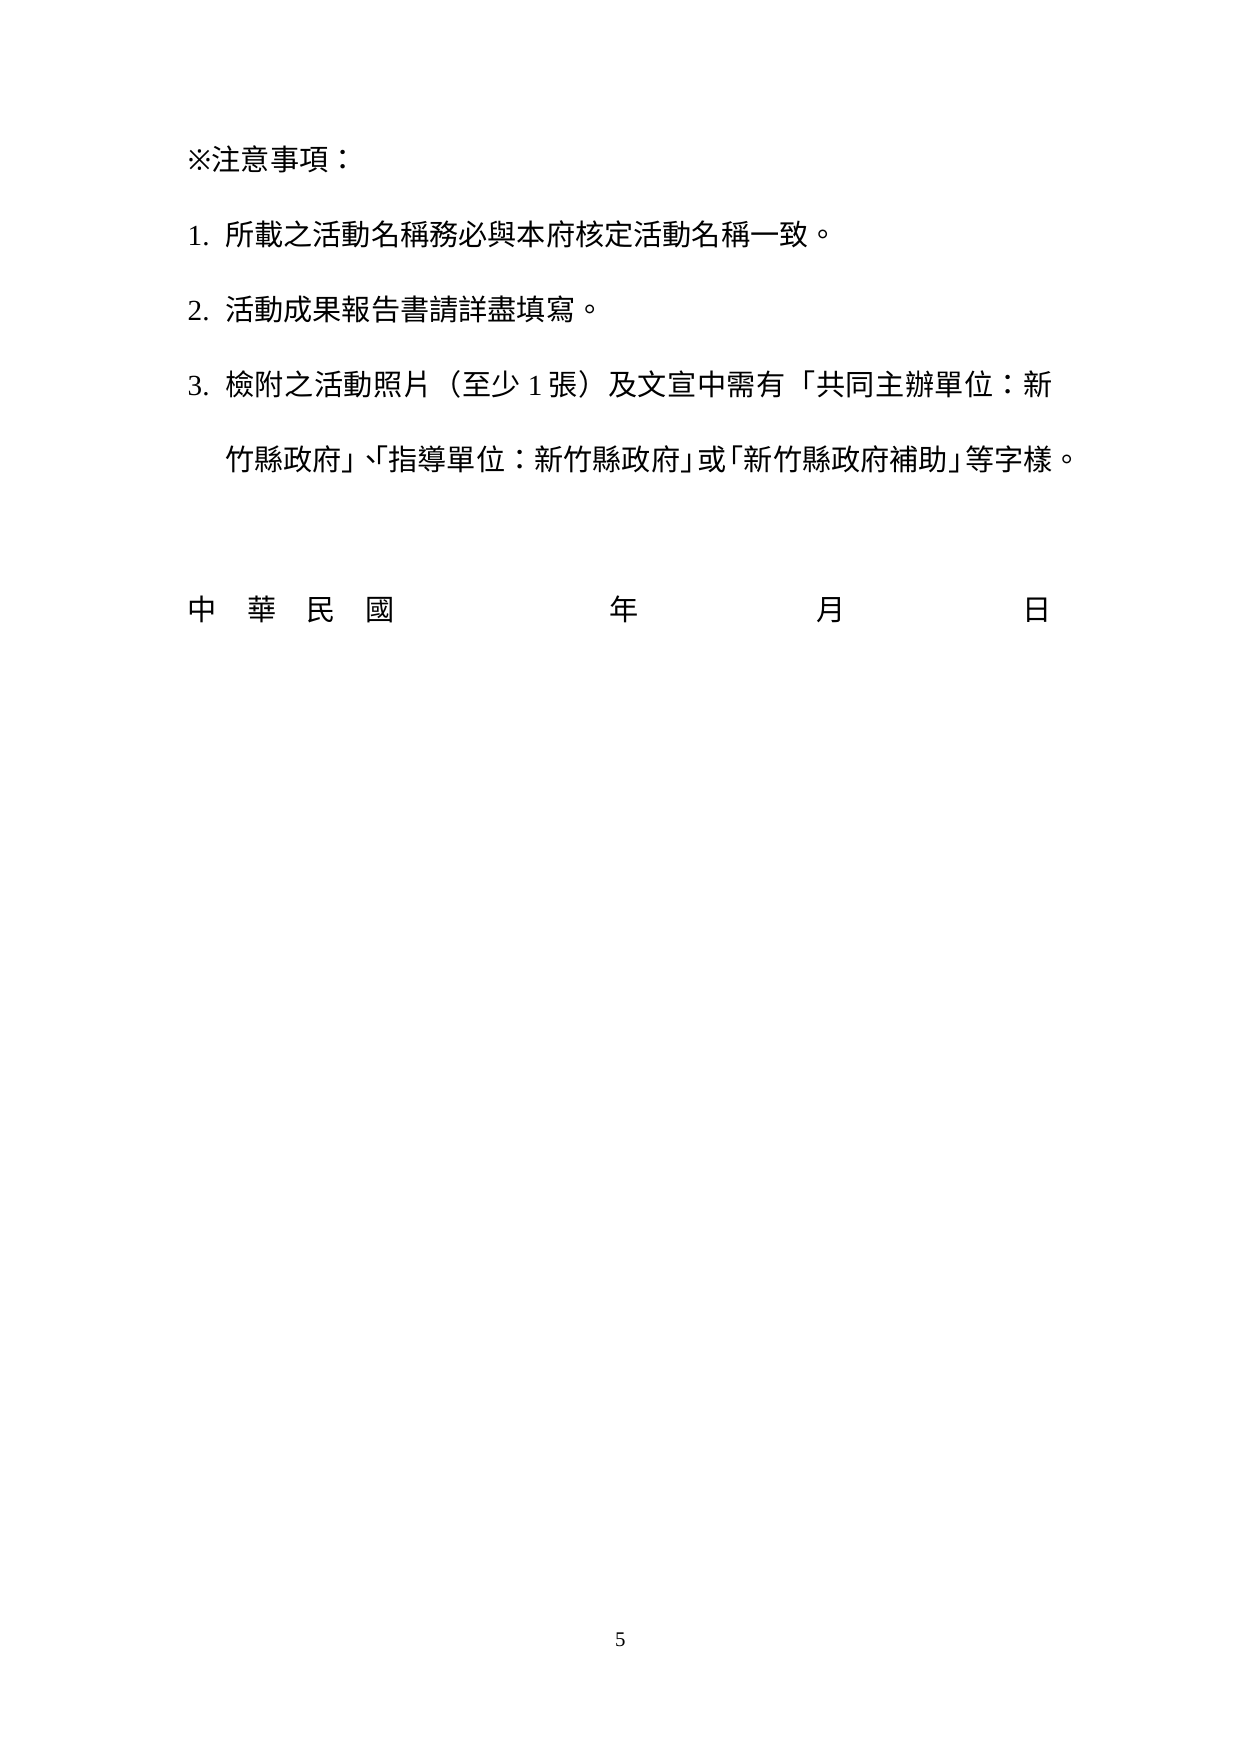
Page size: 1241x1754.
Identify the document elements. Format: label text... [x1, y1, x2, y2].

list 檢附之活動照片（至少1張）及文宣中需有「共同主辦單位：新竹縣政府」、「指導單位：新竹縣政府」或「新竹縣政府補助」等字樣。 [187, 345, 1053, 495]
text ※注意事項： [187, 120, 1053, 195]
list 活動成果報告書請詳盡填寫。 [187, 270, 1053, 345]
text 中華民國 年 月 日 [187, 570, 1053, 645]
list 所載之活動名稱務必與本府核定活動名稱一致。 [187, 195, 1053, 270]
